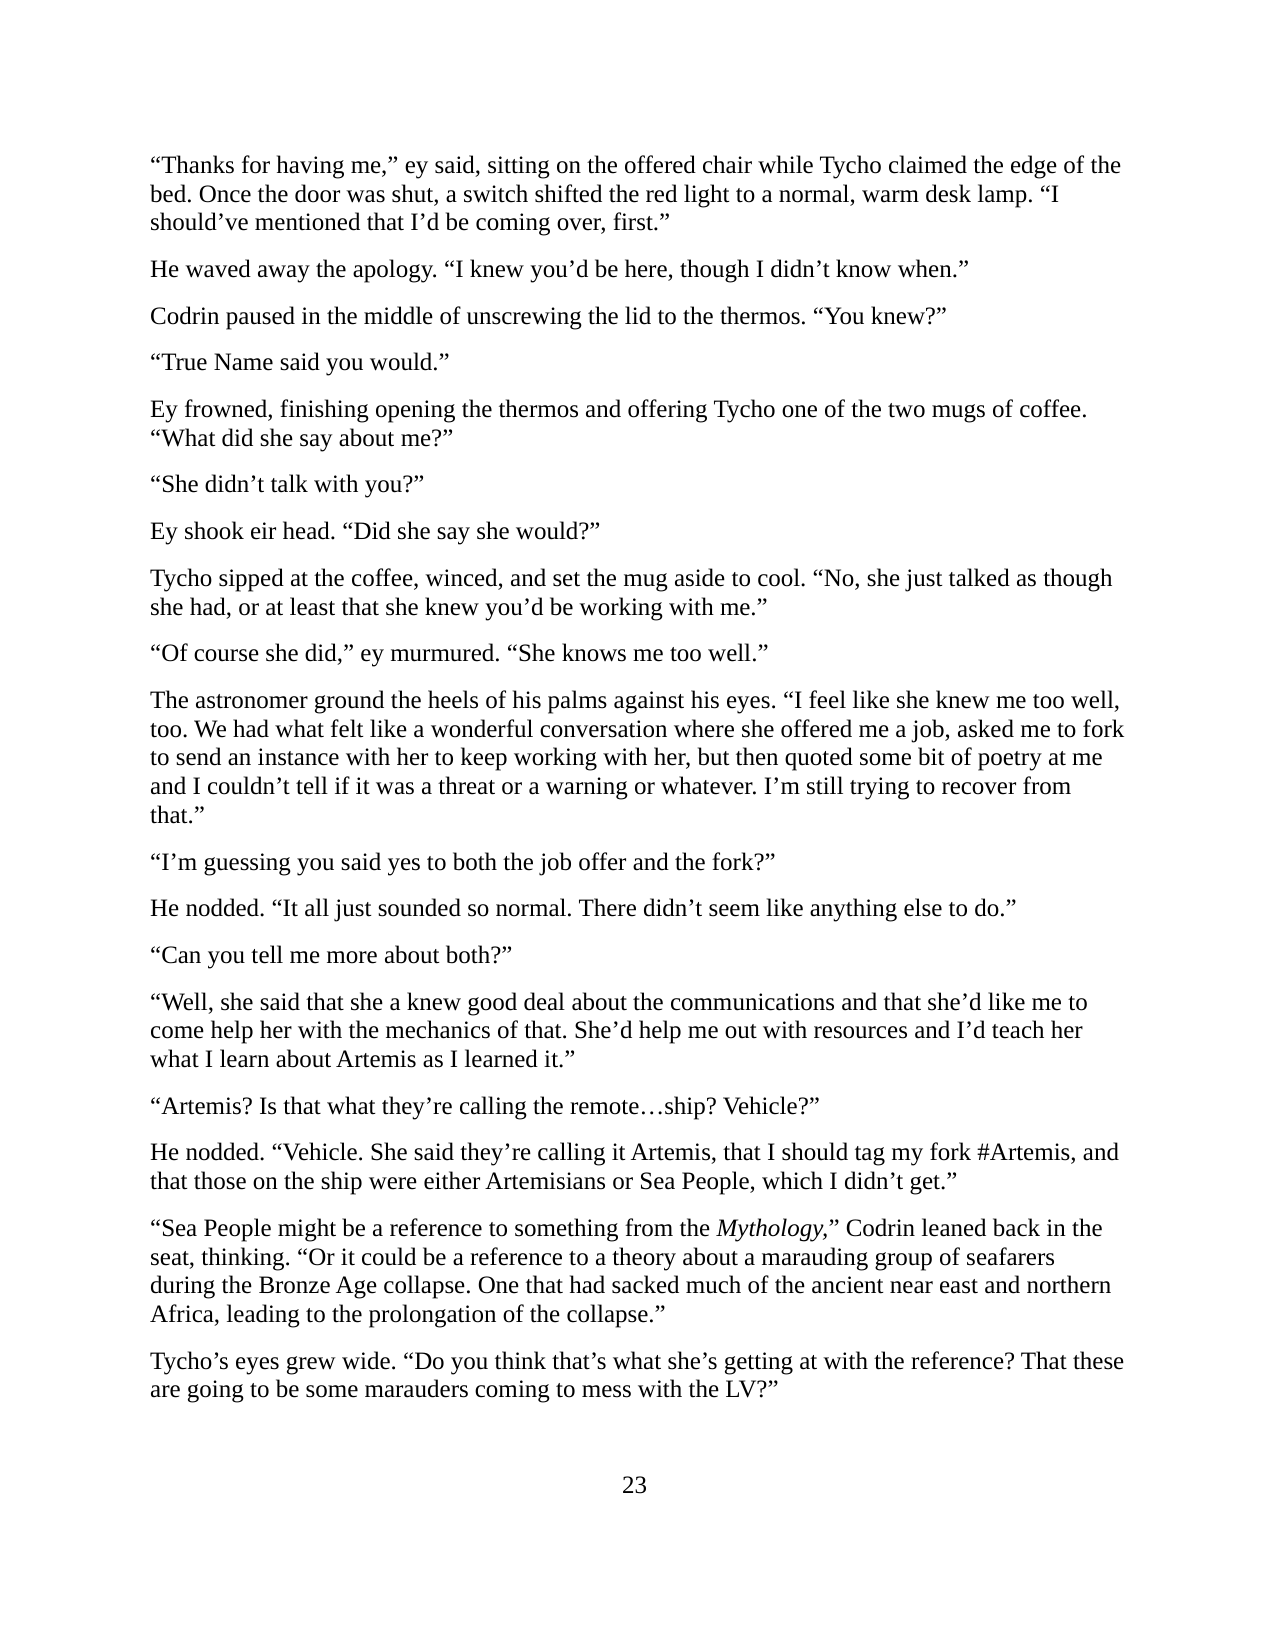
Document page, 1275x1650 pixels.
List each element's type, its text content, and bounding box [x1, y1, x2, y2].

text Ey frowned, finishing opening the thermos and offering Tycho one of the two mugs of coffee. “What did she say about me?” [150, 394, 1125, 452]
text Codrin paused in the middle of unscrewing the lid to the thermos. “You knew?” [150, 301, 1125, 329]
text “True Name said you would.” [150, 347, 1125, 376]
text The astronomer ground the heels of his palms against his eyes. “I feel like she knew me too well, too. We had what felt like a wonderful conversation where she offered me a job, asked me to fork to send an instance with her to keep working with her, but then quoted some bit of poetry at me and I couldn’t tell if it was a threat or a warning or whatever. I’m still trying to recover from that.” [150, 685, 1125, 829]
text He waved away the apology. “I knew you’d be here, though I didn’t know when.” [150, 254, 1125, 283]
text Tycho sipped at the coffee, winced, and set the mug aside to cool. “No, she just talked as though she had, or at least that she knew you’d be working with me.” [150, 563, 1125, 620]
text “Thanks for having me,” ey said, sitting on the offered chair while Tycho claimed the edge of the bed. Once the door was shut, a switch shifted the red light to a normal, warm desk lamp. “I should’ve mentioned that I’d be coming over, first.” [150, 150, 1125, 236]
text He nodded. “Vehicle. She said they’re calling it Artemis, that I should tag my fork #Artemis, and that those on the ship were either Artemisians or Sea People, which I didn’t get.” [150, 1137, 1125, 1195]
text “Can you tell me more about both?” [150, 940, 1125, 969]
text “Artemis? Is that what they’re calling the remote…ship? Vehicle?” [150, 1091, 1125, 1119]
text Tycho’s eyes grew wide. “Do you think that’s what she’s getting at with the reference? That these are going to be some marauders coming to mess with the LV?” [150, 1346, 1125, 1403]
text “Well, she said that she a knew good deal about the communications and that she’d like me to come help her with the mechanics of that. She’d help me out with resources and I’d teach her what I learn about Artemis as I learned it.” [150, 987, 1125, 1073]
text “I’m guessing you said yes to both the job offer and the fork?” [150, 847, 1125, 875]
text “Sea People might be a reference to something from the Mythology,” Codrin leaned back in the seat, thinking. “Or it could be a reference to a theory about a marauding group of seafarers during the Bronze Age collapse. One that had sacked much of the ancient near east and northern Africa, leading to the prolongation of the collapse.” [150, 1213, 1125, 1328]
text “She didn’t talk with you?” [150, 469, 1125, 498]
text He nodded. “It all just sounded so normal. There didn’t seem like anything else to do.” [150, 893, 1125, 922]
text “Of course she did,” ey murmured. “She knows me too well.” [150, 638, 1125, 667]
text Ey shook eir head. “Did she say she would?” [150, 516, 1125, 545]
